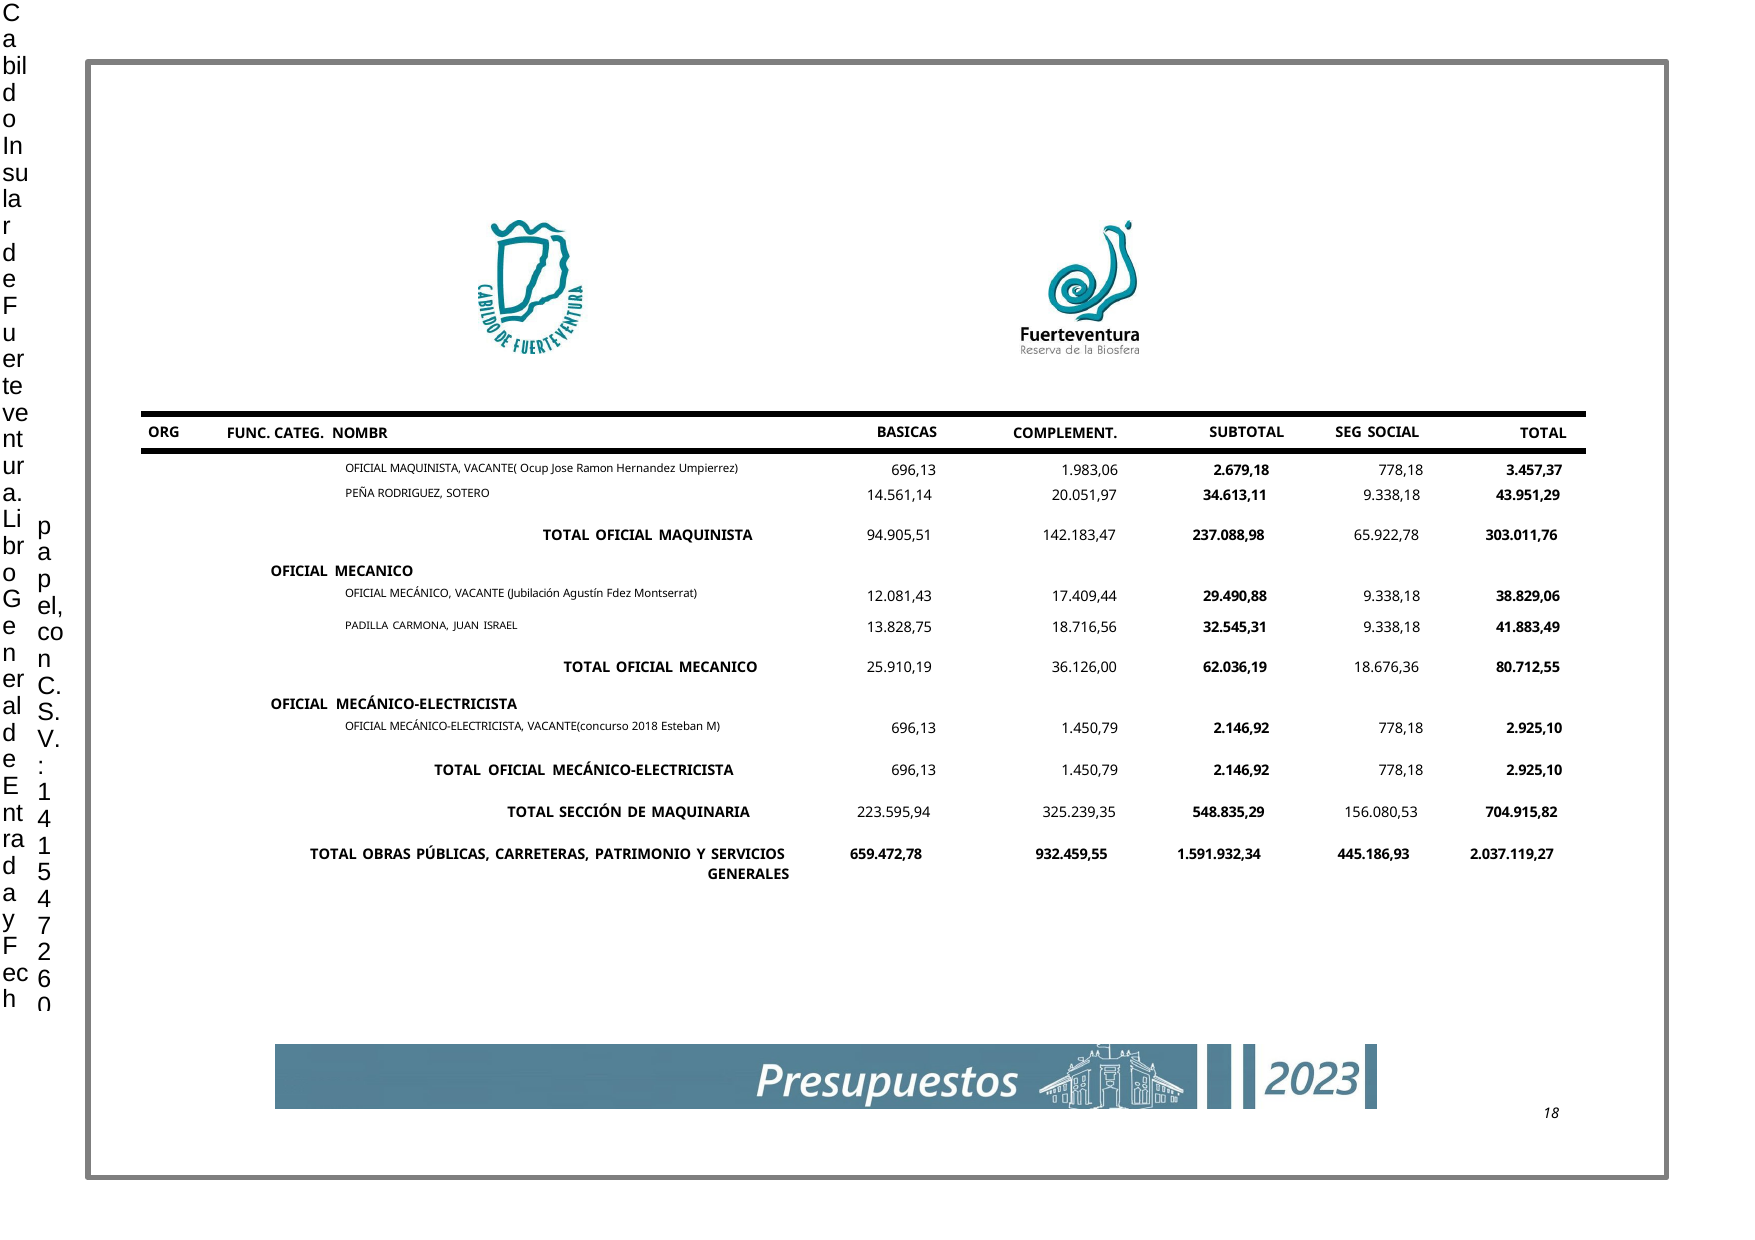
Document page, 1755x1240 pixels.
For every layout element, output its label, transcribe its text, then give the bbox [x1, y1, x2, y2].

table_header COMPLEMENT. [982, 417, 1155, 448]
table_cell TOTAL OFICIAL MECANICO [141, 648, 819, 676]
table_cell [1316, 544, 1453, 582]
table_cell [141, 544, 206, 582]
table_cell [1155, 544, 1316, 582]
text 18 [129, 1103, 1560, 1123]
table_cell 3.457,37 [1453, 454, 1586, 479]
table_cell 704.915,82 [1453, 790, 1586, 833]
table_cell [982, 544, 1155, 582]
table_cell 1.450,79 [982, 714, 1155, 748]
table_cell 2.925,10 [1453, 748, 1586, 790]
table_cell 303.011,76 [1453, 516, 1586, 544]
table_header FUNC. CATEG. NOMBR [206, 417, 819, 448]
table_cell 12.081,43 [820, 582, 982, 611]
table_cell [141, 516, 206, 544]
table_cell OFICIAL MECANICO [206, 544, 819, 582]
table_cell PADILLA CARMONA, JUAN ISRAEL [141, 611, 819, 648]
table_header SUBTOTAL [1155, 417, 1316, 448]
table_cell [141, 676, 206, 714]
table_cell TOTAL SECCIÓN DE MAQUINARIA [141, 790, 819, 833]
table_cell 778,18 [1316, 748, 1453, 790]
table_header BASICAS [820, 417, 982, 448]
table_cell 2.037.119,27 [1453, 833, 1586, 890]
table_cell 36.126,00 [982, 648, 1155, 676]
table_cell 29.490,88 [1155, 582, 1316, 611]
table_cell 62.036,19 [1155, 648, 1316, 676]
table_cell 38.829,06 [1453, 582, 1586, 611]
table_cell 41.883,49 [1453, 611, 1586, 648]
table_cell [982, 676, 1155, 714]
table_cell 9.338,18 [1316, 611, 1453, 648]
table_cell 1.983,06 [982, 454, 1155, 479]
table_cell 2.925,10 [1453, 714, 1586, 748]
table_cell 1.450,79 [982, 748, 1155, 790]
table_cell 17.409,44 [982, 582, 1155, 611]
table_cell [141, 479, 206, 516]
table_cell 445.186,93 [1316, 833, 1453, 890]
table_cell 156.080,53 [1316, 790, 1453, 833]
table_cell 778,18 [1316, 714, 1453, 748]
table_cell [1155, 676, 1316, 714]
table_cell PEÑA RODRIGUEZ, SOTERO [206, 479, 819, 516]
table_cell 696,13 [820, 454, 982, 479]
table_cell 2.679,18 [1155, 454, 1316, 479]
table_cell 65.922,78 [1316, 516, 1453, 544]
table_cell [141, 454, 206, 479]
table_cell 13.828,75 [820, 611, 982, 648]
table_cell 659.472,78 [820, 833, 982, 890]
table_cell 325.239,35 [982, 790, 1155, 833]
table_cell 9.338,18 [1316, 479, 1453, 516]
table_cell 223.595,94 [820, 790, 982, 833]
table_cell 696,13 [820, 714, 982, 748]
table_cell [1316, 676, 1453, 714]
table_header ORG [141, 417, 206, 448]
table_cell OFICIAL MECÁNICO-ELECTRICISTA, VACANTE(concurso 2018 Esteban M) [141, 714, 819, 748]
table_cell OFICIAL MECÁNICO, VACANTE (Jubilación Agustín Fdez Montserrat) [141, 582, 819, 611]
table_cell 32.545,31 [1155, 611, 1316, 648]
table_cell 18.716,56 [982, 611, 1155, 648]
table_cell 25.910,19 [820, 648, 982, 676]
table_header TOTAL [1453, 417, 1586, 448]
table_cell 20.051,97 [982, 479, 1155, 516]
table_cell 2.146,92 [1155, 714, 1316, 748]
table_cell 94.905,51 [820, 516, 982, 544]
table_cell OFICIAL MAQUINISTA, VACANTE( Ocup Jose Ramon Hernandez Umpierrez) [206, 454, 819, 479]
table_cell 1.591.932,34 [1155, 833, 1316, 890]
table_cell 34.613,11 [1155, 479, 1316, 516]
table_cell 43.951,29 [1453, 479, 1586, 516]
table_cell 18.676,36 [1316, 648, 1453, 676]
text Cabildo Insular de Fuerteventura. Libro General de Entrada y Fecha Registro: .Copia electr [2, 0, 29, 1013]
table_cell 778,18 [1316, 454, 1453, 479]
table_cell 237.088,98 [1155, 516, 1316, 544]
text papel, con C.S.V.: 14154726053614160243. [37, 513, 64, 1010]
table_cell TOTAL OFICIAL MECÁNICO-ELECTRICISTA [141, 748, 819, 790]
table_cell [820, 544, 982, 582]
table_cell 932.459,55 [982, 833, 1155, 890]
table_cell TOTAL OBRAS PÚBLICAS, CARRETERAS, PATRIMONIO Y SERVICIOS GENERALES [141, 833, 819, 890]
table_cell [820, 676, 982, 714]
table_cell 2.146,92 [1155, 748, 1316, 790]
table_cell 548.835,29 [1155, 790, 1316, 833]
table_cell [1453, 544, 1586, 582]
table_cell 9.338,18 [1316, 582, 1453, 611]
table_cell 142.183,47 [982, 516, 1155, 544]
table_cell [1453, 676, 1586, 714]
table_cell OFICIAL MECÁNICO-ELECTRICISTA [206, 676, 819, 714]
table_cell 696,13 [820, 748, 982, 790]
table_cell TOTAL OFICIAL MAQUINISTA [206, 516, 819, 544]
table_header SEG SOCIAL [1316, 417, 1453, 448]
table_cell 80.712,55 [1453, 648, 1586, 676]
table_cell 14.561,14 [820, 479, 982, 516]
